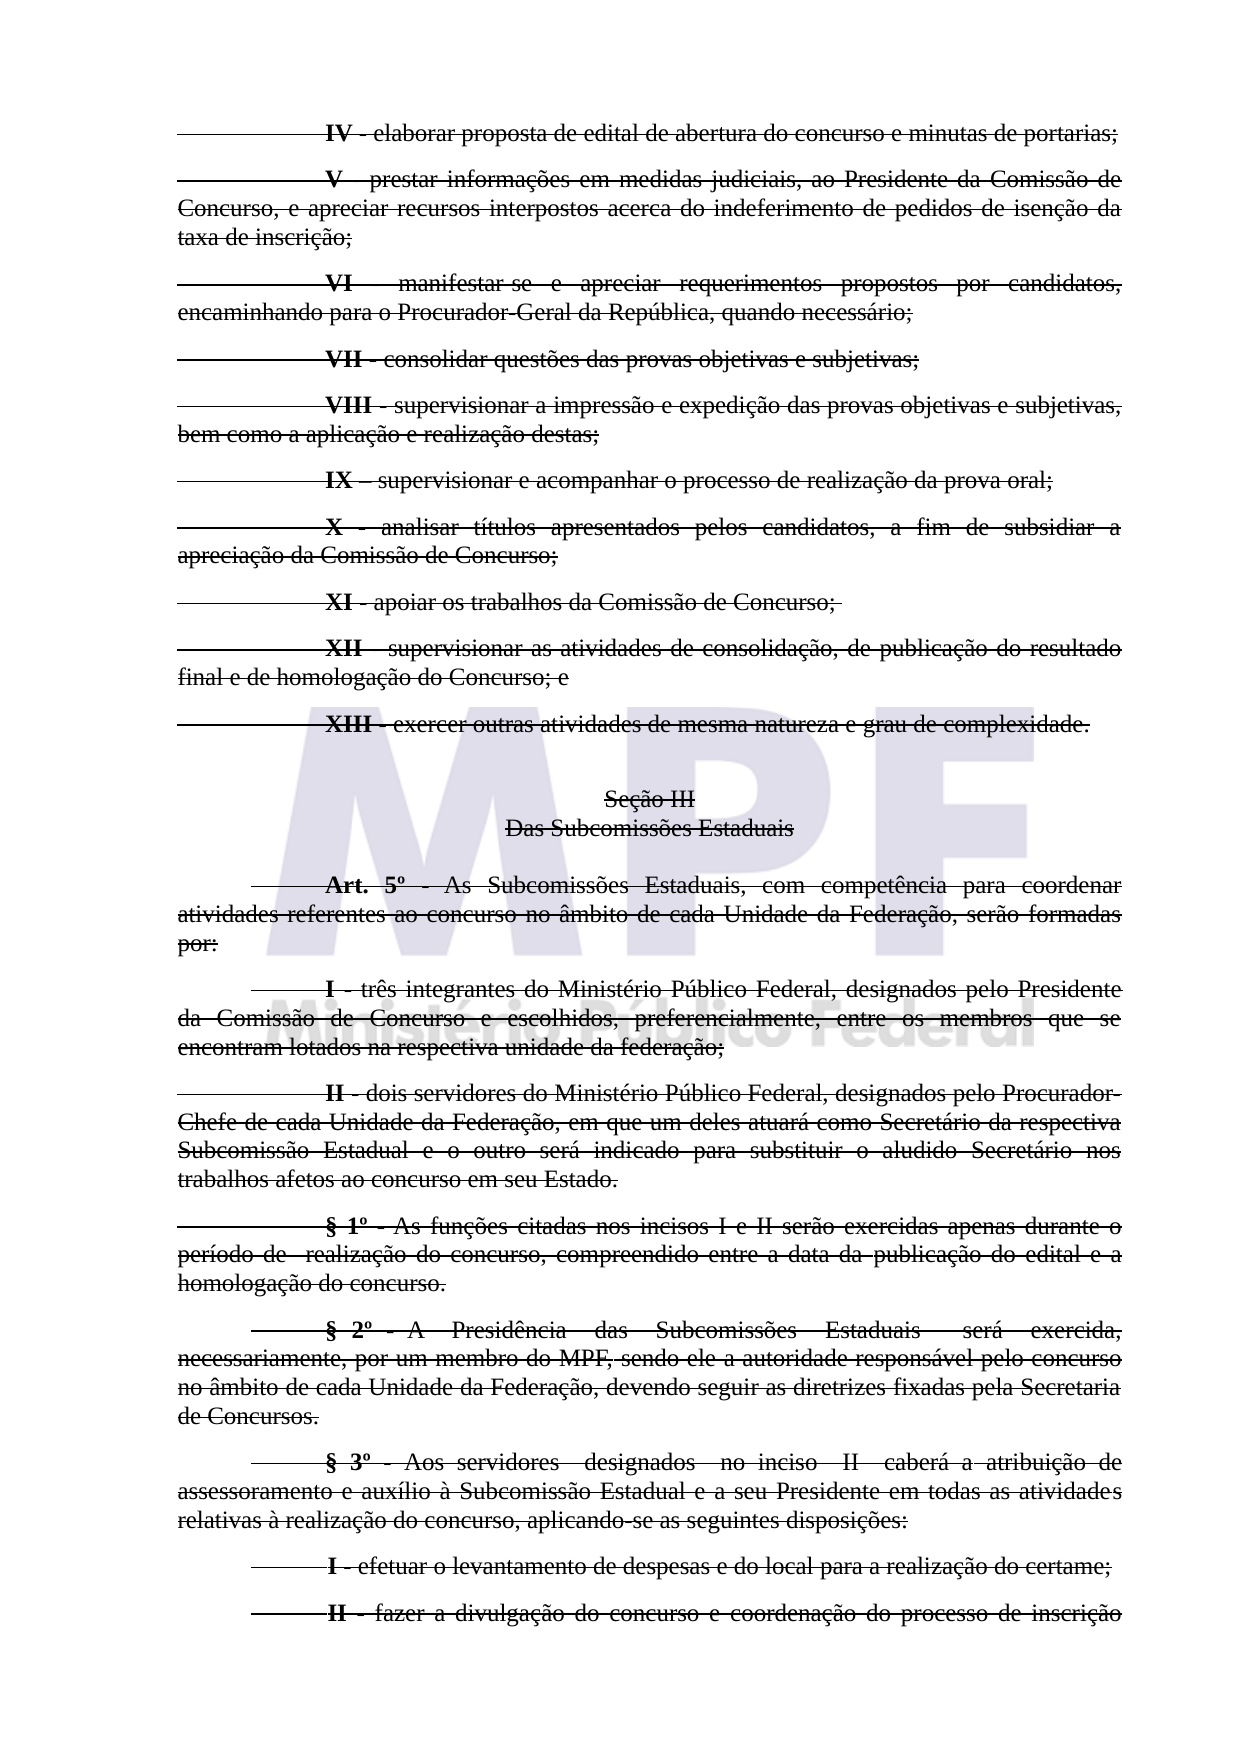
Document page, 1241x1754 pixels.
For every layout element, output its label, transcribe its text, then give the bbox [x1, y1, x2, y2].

text Das Subcomissões Estaduais [177, 813, 1122, 841]
text V - prestar informações em medidas judiciais, ao Presidente da Comissão de Concurso, e apreciar recursos interpostos acerca do indeferimento de pedidos de isenção da taxa de inscrição; [177, 164, 1122, 180]
text § 1º - As funções citadas nos incisos I e II serão exercidas apenas durante o período de realização do concurso, compreendido entre a data da publicação do edital e a homologação do concurso. [177, 1228, 1122, 1255]
text § 3º - Aos servidores designados no inciso II caberá a atribuição de assessoramento e auxílio à Subcomissão Estadual e a seu Presidente em todas as atividades relativas à realização do concurso, aplicando-se as seguintes disposições: [177, 1447, 1122, 1492]
text VIII - supervisionar a impressão e expedição das provas objetivas e subjetivas, bem como a aplicação e realização destas; [177, 390, 1122, 406]
text Seção III [177, 784, 1122, 813]
text § 2º - A Presidência das Subcomissões Estaduais será exercida, necessariamente, por um membro do MPF, sendo ele a autoridade responsável pelo concurso no âmbito de cada Unidade da Federação, devendo seguir as diretrizes fixadas pela Secretaria de Concursos. [177, 1360, 1122, 1430]
text § 1º - As funções citadas nos incisos I e II serão exercidas apenas durante o período de realização do concurso, compreendido entre a data da publicação do edital e a homologação do concurso. [177, 1256, 1122, 1297]
text VIII - supervisionar a impressão e expedição das provas objetivas e subjetivas, bem como a aplicação e realização destas; [177, 407, 1122, 448]
picture [266, 737, 1034, 784]
text Art. 5º - As Subcomissões Estaduais, com competência para coordenar atividades referentes ao concurso no âmbito de cada Unidade da Federação, serão formadas por: [177, 915, 1122, 956]
text Art. 5º - As Subcomissões Estaduais, com competência para coordenar atividades referentes ao concurso no âmbito de cada Unidade da Federação, serão formadas por: [177, 870, 1122, 914]
text IV - elaborar proposta de edital de abertura do concurso e minutas de portarias; [177, 118, 1122, 147]
picture [266, 956, 1034, 974]
text § 1º - As funções citadas nos incisos I e II serão exercidas apenas durante o período de realização do concurso, compreendido entre a data da publicação do edital e a homologação do concurso. [177, 1211, 1122, 1226]
text I - efetuar o levantamento de despesas e do local para a realização do certame; [177, 1551, 1122, 1580]
text V - prestar informações em medidas judiciais, ao Presidente da Comissão de Concurso, e apreciar recursos interpostos acerca do indeferimento de pedidos de isenção da taxa de inscrição; [177, 182, 1122, 209]
text I - três integrantes do Ministério Público Federal, designados pelo Presidente da Comissão de Concurso e escolhidos, preferencialmente, entre os membros que se encontram lotados na respectiva unidade da federação; [177, 974, 1122, 1060]
picture [266, 841, 1034, 870]
text XIII - exercer outras atividades de mesma natureza e grau de complexidade. [177, 709, 1122, 737]
text IX – supervisionar e acompanhar o processo de realização da prova oral; [177, 465, 1122, 494]
text XI - apoiar os trabalhos da Comissão de Concurso; [177, 587, 1122, 616]
text § 3º - Aos servidores designados no inciso II caberá a atribuição de assessoramento e auxílio à Subcomissão Estadual e a seu Presidente em todas as atividades relativas à realização do concurso, aplicando-se as seguintes disposições: [177, 1493, 1122, 1534]
text II - dois servidores do Ministério Público Federal, designados pelo Procurador-Chefe de cada Unidade da Federação, em que um deles atuará como Secretário da respectiva Subcomissão Estadual e o outro será indicado para substituir o aludido Secretário nos trabalhos afetos ao concurso em seu Estado. [177, 1078, 1122, 1094]
text XII - supervisionar as atividades de consolidação, de publicação do resultado final e de homologação do Concurso; e [177, 651, 1122, 691]
text XII - supervisionar as atividades de consolidação, de publicação do resultado final e de homologação do Concurso; e [177, 633, 1122, 649]
text X - analisar títulos apresentados pelos candidatos, a fim de subsidiar a apreciação da Comissão de Concurso; [177, 512, 1122, 569]
text V - prestar informações em medidas judiciais, ao Presidente da Comissão de Concurso, e apreciar recursos interpostos acerca do indeferimento de pedidos de isenção da taxa de inscrição; [177, 210, 1122, 251]
text II - dois servidores do Ministério Público Federal, designados pelo Procurador-Chefe de cada Unidade da Federação, em que um deles atuará como Secretário da respectiva Subcomissão Estadual e o outro será indicado para substituir o aludido Secretário nos trabalhos afetos ao concurso em seu Estado. [177, 1095, 1122, 1193]
text VII - consolidar questões das provas objetivas e subjetivas; [177, 344, 1122, 372]
text § 2º - A Presidência das Subcomissões Estaduais será exercida, necessariamente, por um membro do MPF, sendo ele a autoridade responsável pelo concurso no âmbito de cada Unidade da Federação, devendo seguir as diretrizes fixadas pela Secretaria de Concursos. [177, 1315, 1122, 1359]
text VI - manifestar-se e apreciar requerimentos propostos por candidatos, encaminhando para o Procurador-Geral da República, quando necessário; [177, 286, 1122, 326]
text VI - manifestar-se e apreciar requerimentos propostos por candidatos, encaminhando para o Procurador-Geral da República, quando necessário; [177, 268, 1122, 284]
text II - fazer a divulgação do concurso e coordenação do processo de inscrição [177, 1598, 1122, 1627]
